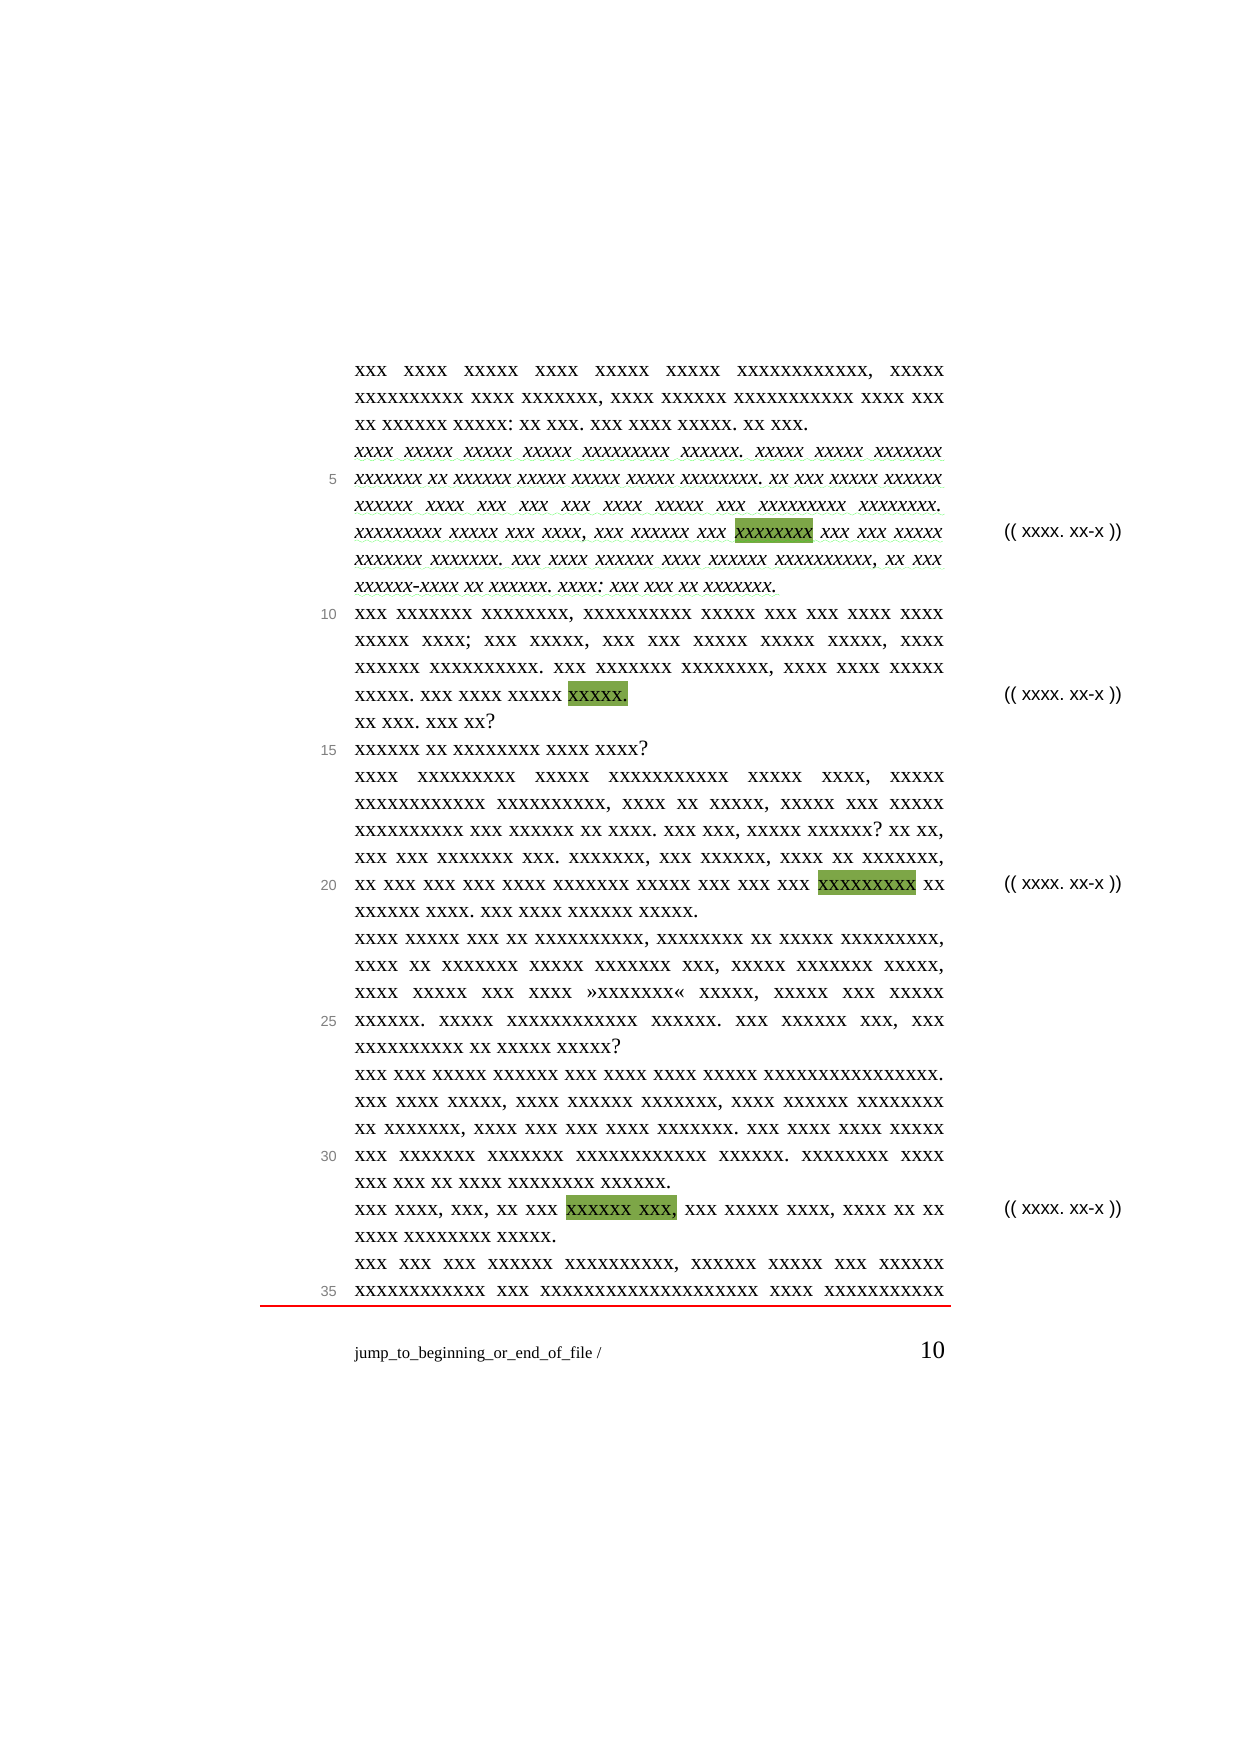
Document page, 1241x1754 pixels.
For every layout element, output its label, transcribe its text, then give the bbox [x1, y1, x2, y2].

text xxxxxx-xxxx xx xxxxxx. xxxx: xxx xxx xx xxxxxxx. [354, 568, 945, 598]
text xxxx xxxxx xxxxx xxxxx xxxxxxxxx xxxxxx. xxxxx xxxxx xxxxxxx [354, 436, 945, 460]
text xxx xxxxxxx xxxxxxxx, xxxxxxxxxx xxxxx xxx xxx xxxx xxxx xxxxx xxxx; xxx xxxxx, xxx xxx xxxxx xxxxx xxxxx, xxxx xxxxxx xxxxxxxxxx. xxx xxxxxxx xxxxxxxx, xxxx xxxx xxxxx xxxxx. xxx xxxx xxxxx xxxxx. [354, 598, 945, 706]
text xxx xxx xxxxx xxxxxx xxx xxxx xxxx xxxxx xxxxxxxxxxxxxxxx. xxx xxxx xxxxx, xxxx xxxxxx xxxxxxx, xxxx xxxxxx xxxxxxxx xx xxxxxxx, xxxx xxx xxx xxxx xxxxxxx. xxx xxxx xxxx xxxxx xxx xxxxxxx xxxxxxx xxxxxxxxxxxx xxxxxx. xxxxxxxx xxxx xxx xxx xx xxxx xxxxxxxx xxxxxx. [354, 1058, 945, 1194]
text (( xxxx. xx-x )) [1004, 682, 1181, 704]
text xxx xxxx, xxx, xx xxx xxxxxx xxx, xxx xxxxx xxxx, xxxx xx xx xxxx xxxxxxxx xxxxx. [354, 1194, 945, 1248]
text xxxxxxx xx xxxxxx xxxxx xxxxx xxxxx xxxxxxxx. xx xxx xxxxx xxxxxx [354, 459, 945, 487]
text xxxxxx xxxx xxx xxx xxx xxxx xxxxx xxx xxxxxxxxx xxxxxxxx. [354, 487, 945, 514]
text xxx xxxx xxxxx xxxx xxxxx xxxxx xxxxxxxxxxxx, xxxxx xxxxxxxxxx xxxx xxxxxxx, xxxx xxxxxx xxxxxxxxxxx xxxx xxx xx xxxxxx xxxxx: xx xxx. xxx xxxx xxxxx. xx xxx. [354, 354, 945, 436]
text xxxx xxxxxxxxx xxxxx xxxxxxxxxxx xxxxx xxxx, xxxxx xxxxxxxxxxxx xxxxxxxxxx, xxxx xx xxxxx, xxxxx xxx xxxxx xxxxxxxxxx xxx xxxxxx xx xxxx. xxx xxx, xxxxx xxxxxx? xx xx, xxx xxx xxxxxxx xxx. xxxxxxx, xxx xxxxxx, xxxx xx xxxxxxx, xx xxx xxx xxx xxxx xxxxxxx xxxxx xxx xxx xxx xxxxxxxxx xx xxxxxx xxxx. xxx xxxx xxxxxx xxxxx. [354, 761, 945, 923]
text xxx xxx xxx xxxxxx xxxxxxxxxx, xxxxxx xxxxx xxx xxxxxx xxxxxxxxxxxx xxx xxxxxxxxxxxxxxxxxxxx xxxx xxxxxxxxxxx [354, 1248, 945, 1302]
text xxxx xxxxx xxx xx xxxxxxxxxx, xxxxxxxx xx xxxxx xxxxxxxxx, xxxx xx xxxxxxx xxxxx xxxxxxx xxx, xxxxx xxxxxxx xxxxx, xxxx xxxxx xxx xxxx »xxxxxxx« xxxxx, xxxxx xxx xxxxx xxxxxx. xxxxx xxxxxxxxxxxx xxxxxx. xxx xxxxxx xxx, xxx xxxxxxxxxx xx xxxxx xxxxx? [354, 923, 945, 1058]
text xxxxxx xx xxxxxxxx xxxx xxxx? [354, 733, 945, 761]
text (( xxxx. xx-x )) [1004, 1197, 1181, 1219]
text (( xxxx. xx-x )) [1004, 520, 1181, 542]
text xxxxxxxxx xxxxx xxx xxxx, xxx xxxxxx xxx xxxxxxxx xxx xxx xxxxx xxxxxxx xxxxxxx. xxx xxxx xxxxxx xxxx xxxxxx xxxxxxxxxx, xx xxx [354, 514, 945, 568]
text xx xxx. xxx xx? [354, 706, 945, 733]
text (( xxxx. xx-x )) [1004, 872, 1181, 894]
